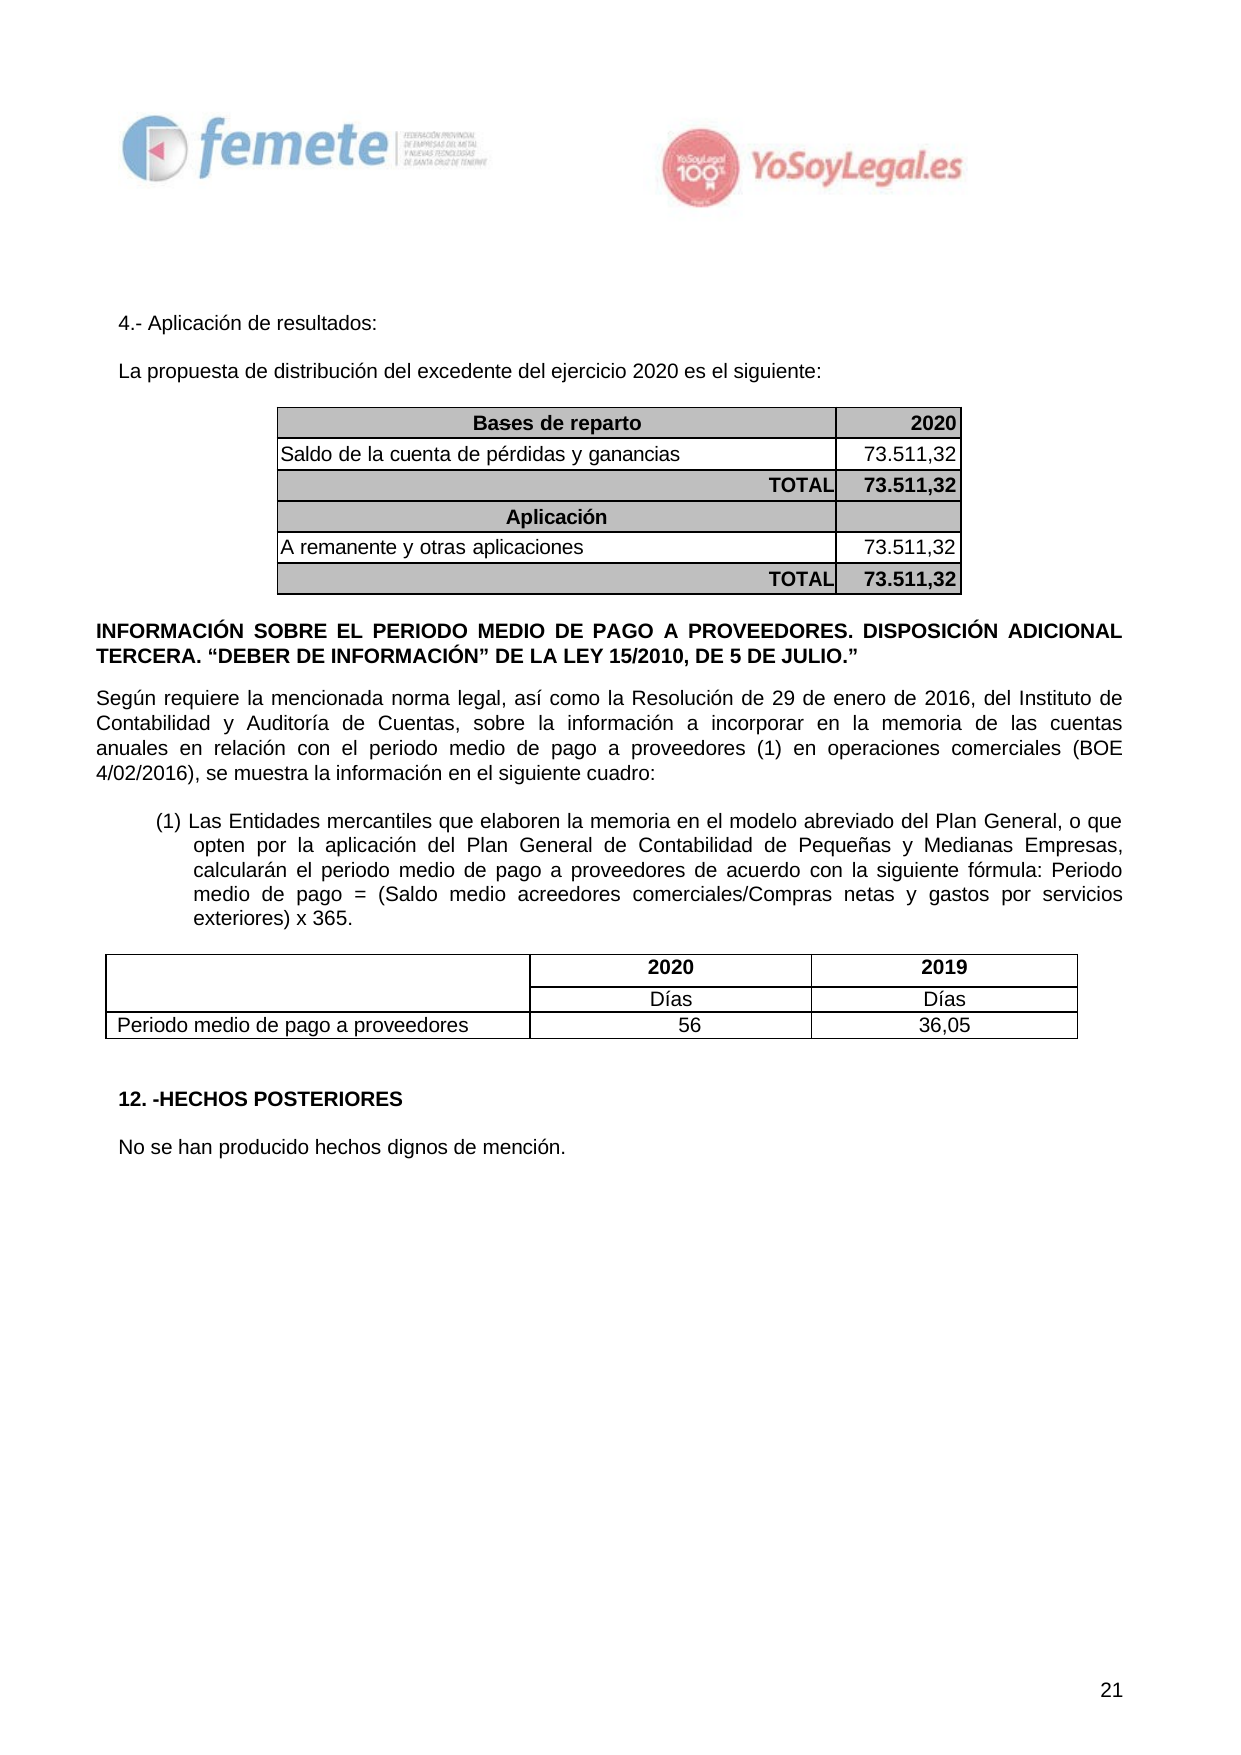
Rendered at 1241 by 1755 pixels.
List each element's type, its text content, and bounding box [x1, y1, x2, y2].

table_cell TOTAL [278, 471, 835, 500]
table_cell Días [812, 988, 1077, 1011]
text Según requiere la mencionada norma legal, así como la Resolución de 29 de enero de 2016, del Instituto de Contabilidad y Auditoría de Cuentas, sobre la información a incorporar en la memoria de las cuentas anuales en relación con el periodo medio de pago a proveedores (1) en operaciones comerciales (BOE 4/02/2016), se muestra la información en el siguiente cuadro: [96, 685, 1123, 785]
table_cell 73.511,32 [837, 439, 960, 468]
text 4.- Aplicación de resultados: [118, 311, 1134, 335]
table_cell TOTAL [278, 564, 835, 593]
table_cell Periodo medio de pago a proveedores [107, 1013, 529, 1037]
table_cell 36,05 [812, 1013, 1077, 1037]
table_cell Saldo de la cuenta de pérdidas y ganancias [278, 439, 835, 468]
table_cell [837, 502, 960, 531]
table_header 2019 [812, 955, 1077, 986]
text No se han producido hechos dignos de mención. [118, 1135, 1134, 1159]
table_cell 56 [531, 1013, 811, 1037]
table_cell 73.511,32 [837, 533, 960, 562]
table_header 2020 [531, 955, 811, 986]
table_cell 73.511,32 [837, 471, 960, 500]
subtitle 12. -HECHOS POSTERIORES [118, 1087, 1134, 1111]
table_cell 73.511,32 [837, 564, 960, 593]
table_header 2020 [837, 408, 960, 437]
text (1) Las Entidades mercantiles que elaboren la memoria en el modelo abreviado del Plan General, o que opten por la aplicación del Plan General de Contabilidad de Pequeñas y Medianas Empresas, calcularán el periodo medio de pago a proveedores de acuerdo con la siguiente fórmula: Periodo medio de pago = (Saldo medio acreedores comerciales/Compras netas y gastos por servicios exteriores) x 365. [156, 809, 1123, 930]
table_header [107, 955, 529, 1011]
table_cell Días [531, 988, 811, 1011]
subtitle INFORMACIÓN SOBRE EL PERIODO MEDIO DE PAGO A PROVEEDORES. DISPOSICIÓN ADICIONAL TERCERA. “DEBER DE INFORMACIÓN” DE LA LEY 15/2010, DE 5 DE JULIO.” [96, 619, 1123, 667]
text 21 [96, 1677, 1123, 1701]
table_cell A remanente y otras aplicaciones [278, 533, 835, 562]
table_header Bases de reparto [278, 408, 835, 437]
text La propuesta de distribución del excedente del ejercicio 2020 es el siguiente: [118, 359, 1134, 383]
table_cell Aplicación [278, 502, 835, 531]
